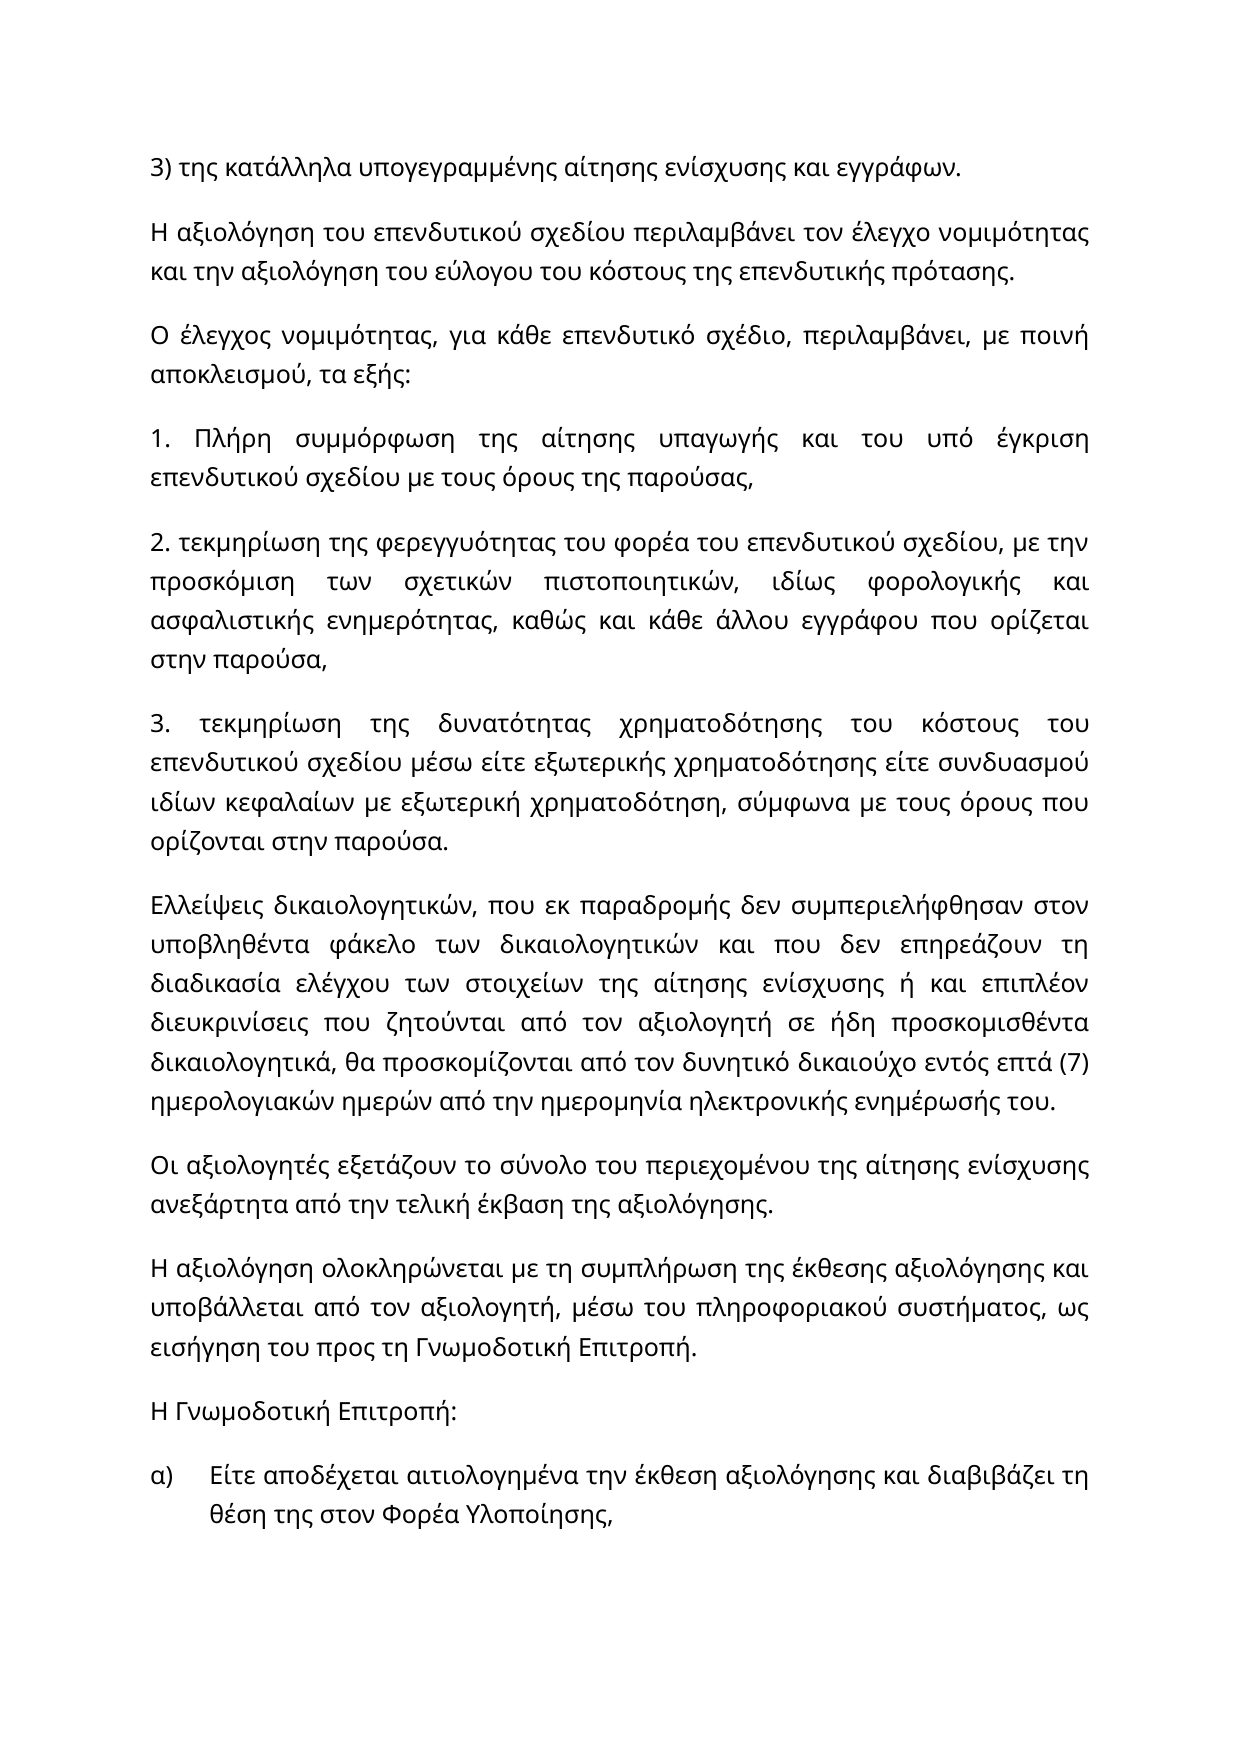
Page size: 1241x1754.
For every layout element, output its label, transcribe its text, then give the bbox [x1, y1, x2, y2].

text 3) της κατάλληλα υπογεγραμμένης αίτησης ενίσχυσης και εγγράφων. [150, 150, 1090, 184]
text Η αξιολόγηση ολοκληρώνεται με τη συμπλήρωση της έκθεσης αξιολόγησης και υποβάλλεται από τον αξιολογητή, μέσω του πληροφοριακού συστήματος, ως εισήγηση του προς τη Γνωμοδοτική Επιτροπή. [150, 1251, 1090, 1363]
text Ελλείψεις δικαιολογητικών, που εκ παραδρομής δεν συμπεριελήφθησαν στον υποβληθέντα φάκελο των δικαιολογητικών και που δεν επηρεάζουν τη διαδικασία ελέγχου των στοιχείων της αίτησης ενίσχυσης ή και επιπλέον διευκρινίσεις που ζητούνται από τον αξιολογητή σε ήδη προσκομισθέντα δικαιολογητικά, θα προσκομίζονται από τον δυνητικό δικαιούχο εντός επτά (7) ημερολογιακών ημερών από την ημερομηνία ηλεκτρονικής ενημέρωσής του. [150, 887, 1090, 1117]
text Ο έλεγχος νομιμότητας, για κάθε επενδυτικό σχέδιο, περιλαμβάνει, με ποινή αποκλεισμού, τα εξής: [150, 317, 1090, 391]
text 3. τεκμηρίωση της δυνατότητας χρηματοδότησης του κόστους του επενδυτικού σχεδίου μέσω είτε εξωτερικής χρηματοδότησης είτε συνδυασμού ιδίων κεφαλαίων με εξωτερική χρηματοδότηση, σύμφωνα με τους όρους που ορίζονται στην παρούσα. [150, 706, 1090, 857]
text 1. Πλήρη συμμόρφωση της αίτησης υπαγωγής και του υπό έγκριση επενδυτικού σχεδίου με τους όρους της παρούσας, [150, 421, 1090, 494]
list α) Είτε αποδέχεται αιτιολογημένα την έκθεση αξιολόγησης και διαβιβάζει τη θέση της στον Φορέα Υλοποίησης, [150, 1457, 1090, 1531]
text 2. τεκμηρίωση της φερεγγυότητας του φορέα του επενδυτικού σχεδίου, με την προσκόμιση των σχετικών πιστοποιητικών, ιδίως φορολογικής και ασφαλιστικής ενημερότητας, καθώς και κάθε άλλου εγγράφου που ορίζεται στην παρούσα, [150, 524, 1090, 676]
text Η Γνωμοδοτική Επιτροπή: [150, 1393, 1090, 1427]
text Η αξιολόγηση του επενδυτικού σχεδίου περιλαμβάνει τον έλεγχο νομιμότητας και την αξιολόγηση του εύλογου του κόστους της επενδυτικής πρότασης. [150, 214, 1090, 287]
text Οι αξιολογητές εξετάζουν το σύνολο του περιεχομένου της αίτησης ενίσχυσης ανεξάρτητα από την τελική έκβαση της αξιολόγησης. [150, 1147, 1090, 1221]
